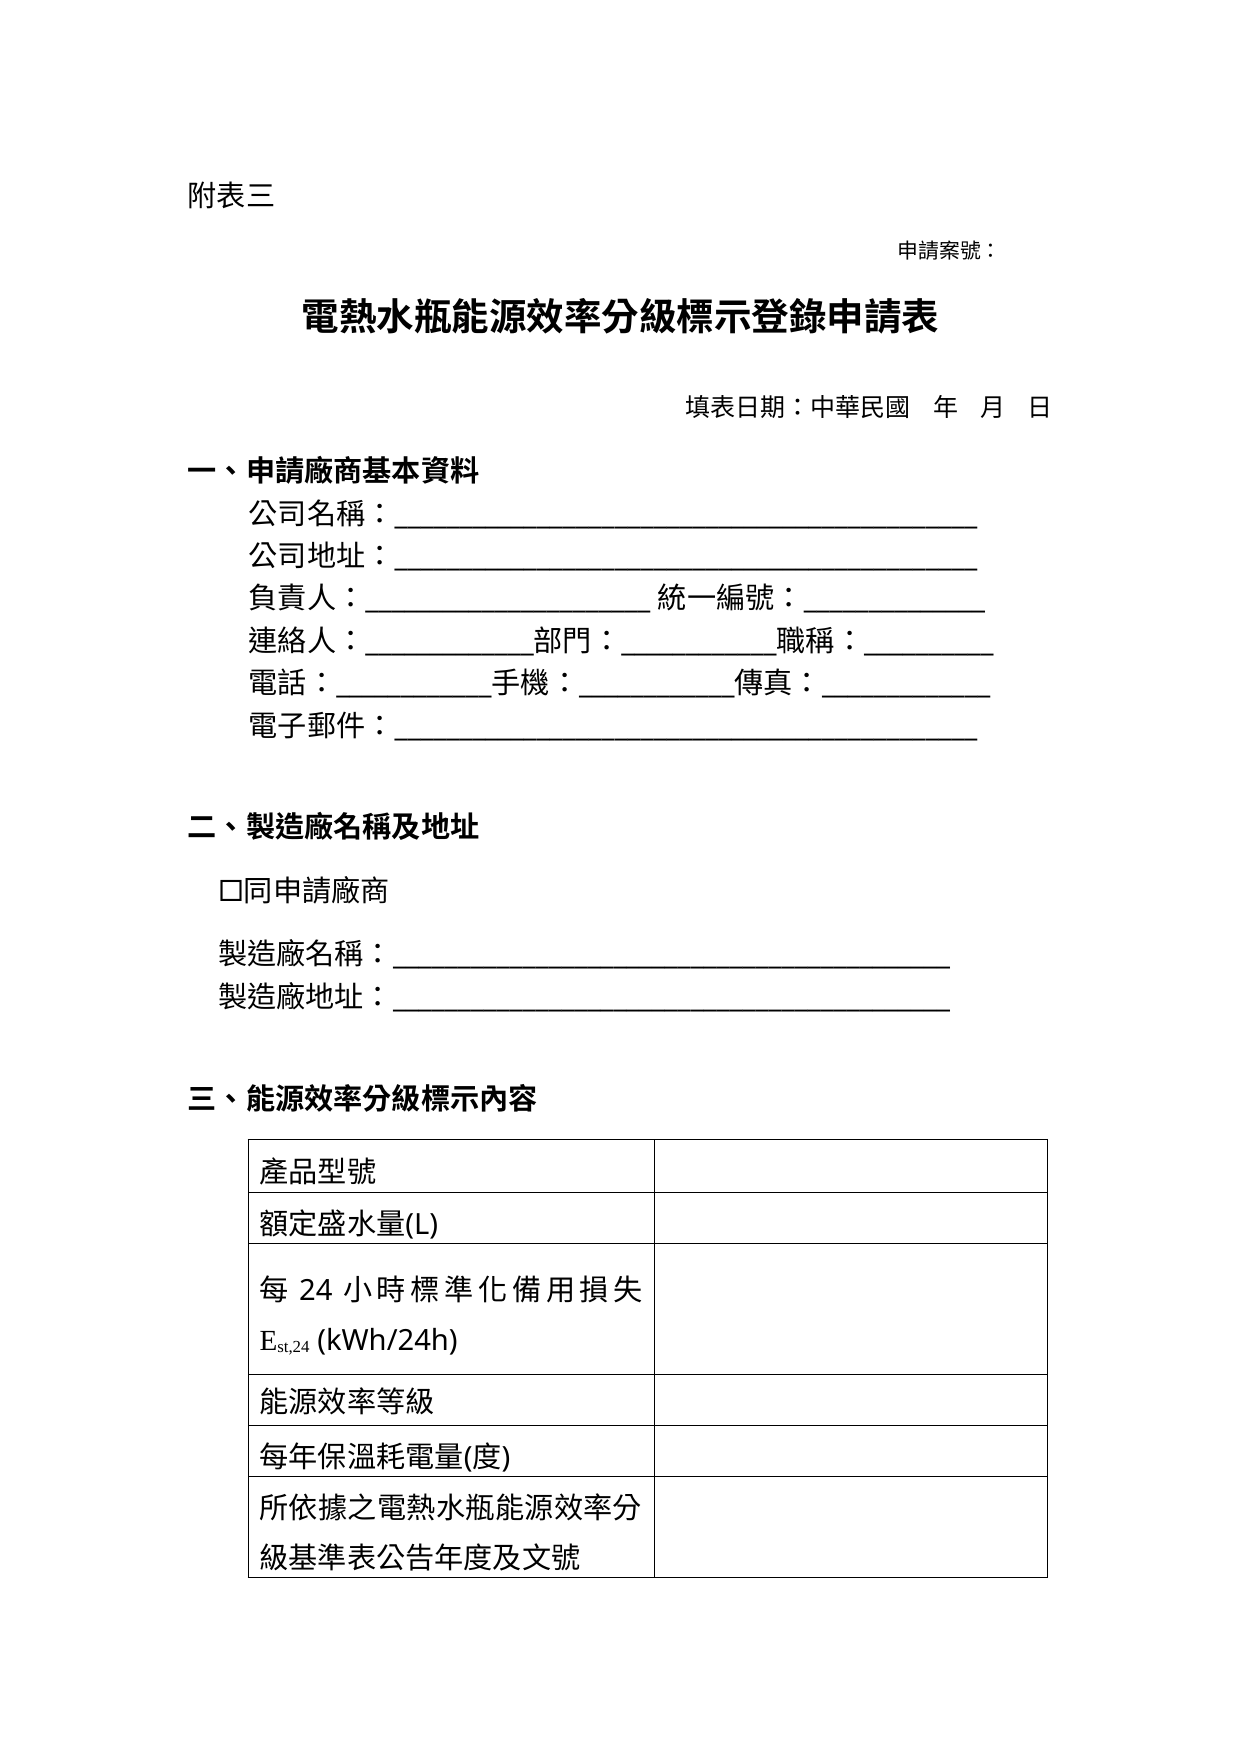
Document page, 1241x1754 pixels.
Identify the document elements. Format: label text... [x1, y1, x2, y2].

text 一、申請廠商基本資料 [187, 442, 1053, 490]
text 負責人：______________________ 統一編號：______________ [248, 575, 1053, 617]
text 公司名稱：_____________________________________________ [248, 490, 1053, 533]
text 填表日期：中華民國 年 月 日 [187, 387, 1053, 423]
text 製造廠地址：___________________________________________ [187, 973, 1053, 1016]
table_cell [655, 1193, 1047, 1243]
text 附表三 [187, 164, 1053, 214]
table_cell [655, 1375, 1047, 1425]
text 製造廠名稱：___________________________________________ [187, 931, 1053, 973]
table_cell 每24小時標準化備用損失Est,24 (kWh/24h) [249, 1244, 654, 1374]
text 電話：____________手機：____________傳真：_____________ [248, 660, 1053, 702]
text 三、能源效率分級標示內容 [187, 1075, 1053, 1117]
text 公司地址：_____________________________________________ [248, 533, 1053, 575]
text 電熱水瓶能源效率分級標示登錄申請表 [187, 287, 1053, 341]
table_cell 所依據之電熱水瓶能源效率分級基準表公告年度及文號 [249, 1477, 654, 1577]
table_cell 能源效率等級 [249, 1375, 654, 1425]
text 連絡人：_____________部門：____________職稱：__________ [248, 617, 1053, 660]
text 同申請廠商 [187, 867, 1053, 910]
text 電子郵件：_____________________________________________ [248, 702, 1053, 744]
table_header 產品型號 [249, 1140, 654, 1192]
table_cell 額定盛水量(L) [249, 1193, 654, 1243]
table_cell 每年保溫耗電量(度) [249, 1426, 654, 1476]
table_cell [655, 1477, 1047, 1577]
table_header [655, 1140, 1047, 1192]
table_cell [655, 1426, 1047, 1476]
text 申請案號： [187, 214, 1053, 264]
text 二、製造廠名稱及地址 [187, 804, 1053, 846]
table_cell [655, 1244, 1047, 1374]
